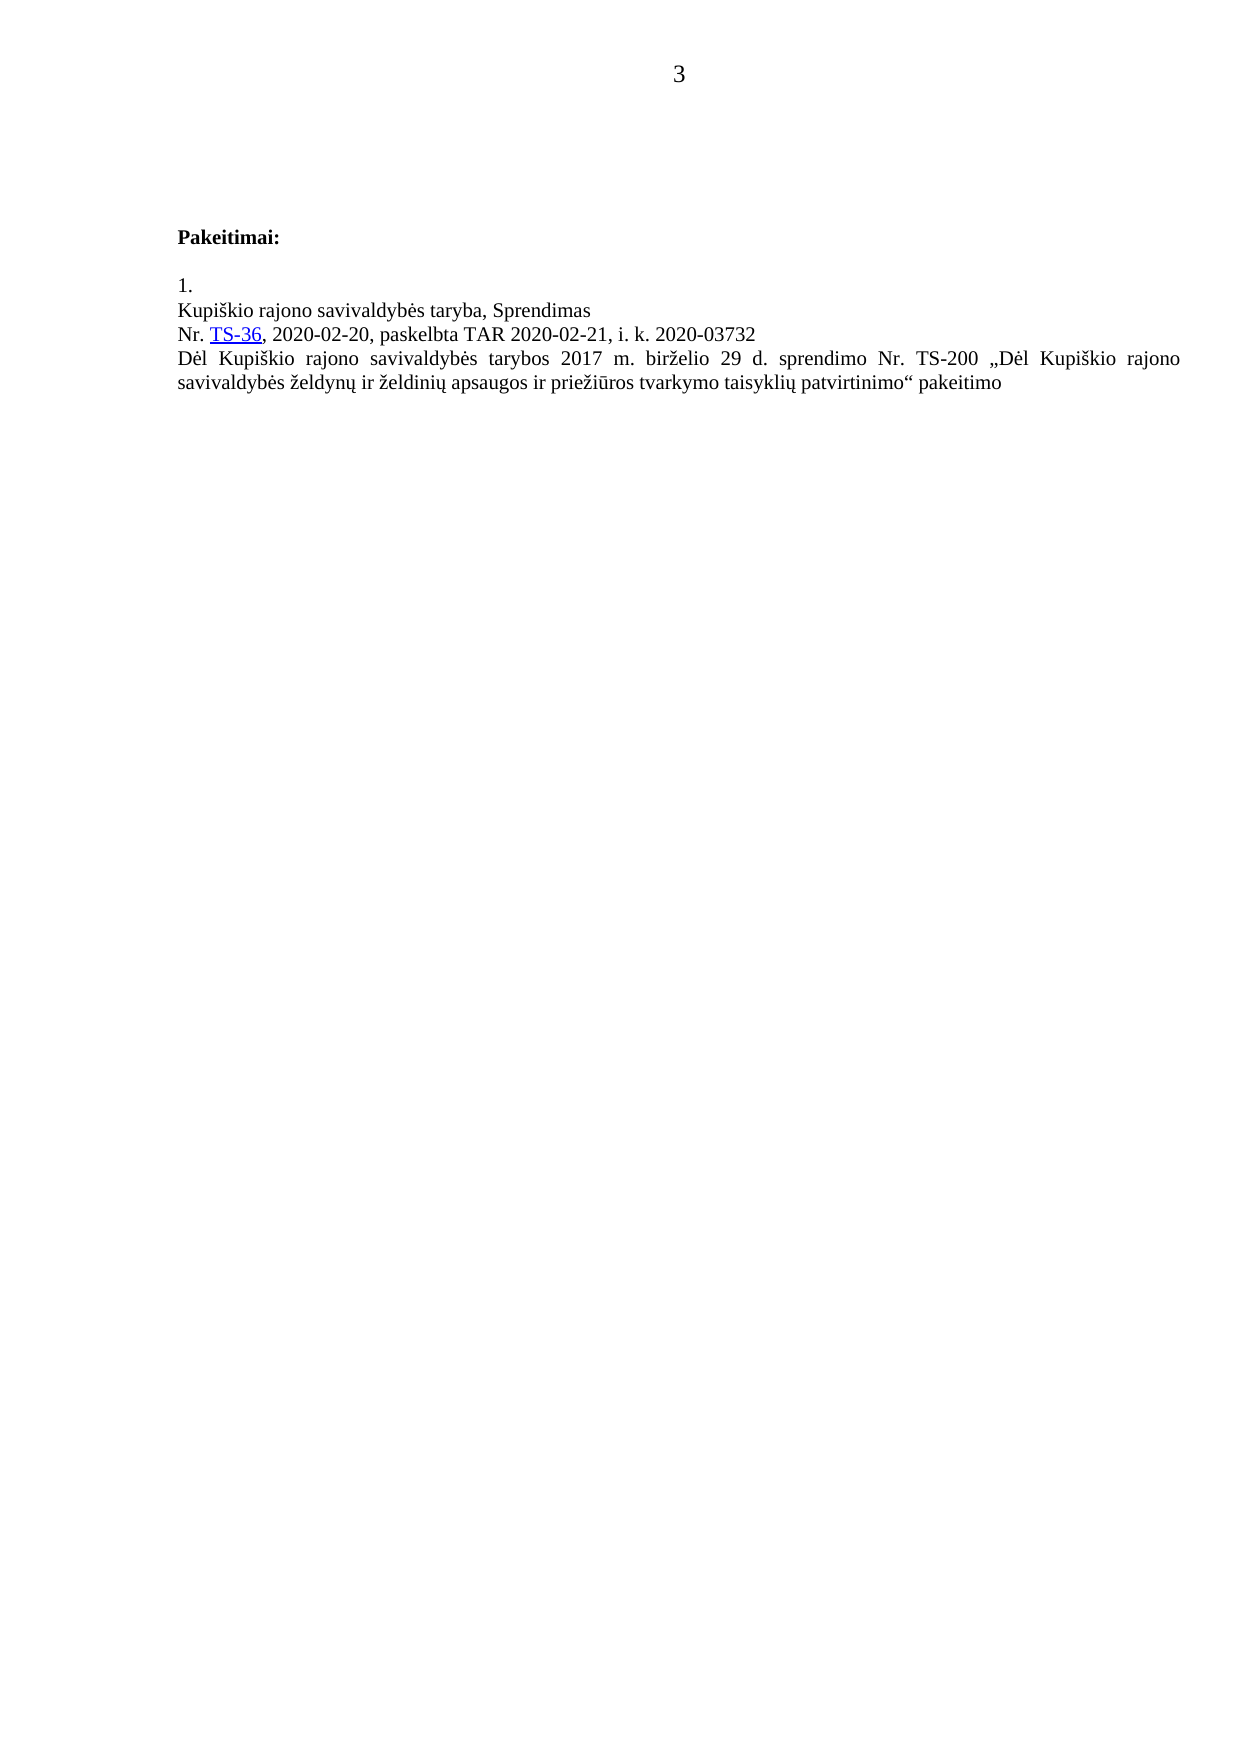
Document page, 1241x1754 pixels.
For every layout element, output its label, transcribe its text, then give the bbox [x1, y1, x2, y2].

text Pakeitimai: [177, 225, 1181, 249]
text Kupiškio rajono savivaldybės taryba, Sprendimas [177, 297, 1181, 322]
text Nr. TS-36, 2020-02-20, paskelbta TAR 2020-02-21, i. k. 2020-03732 [177, 322, 1181, 346]
text Dėl Kupiškio rajono savivaldybės tarybos 2017 m. birželio 29 d. sprendimo Nr. TS-200 „Dėl Kupiškio rajono savivaldybės želdynų ir želdinių apsaugos ir priežiūros tvarkymo taisyklių patvirtinimo“ pakeitimo [177, 346, 1181, 394]
text 1. [177, 273, 1181, 297]
